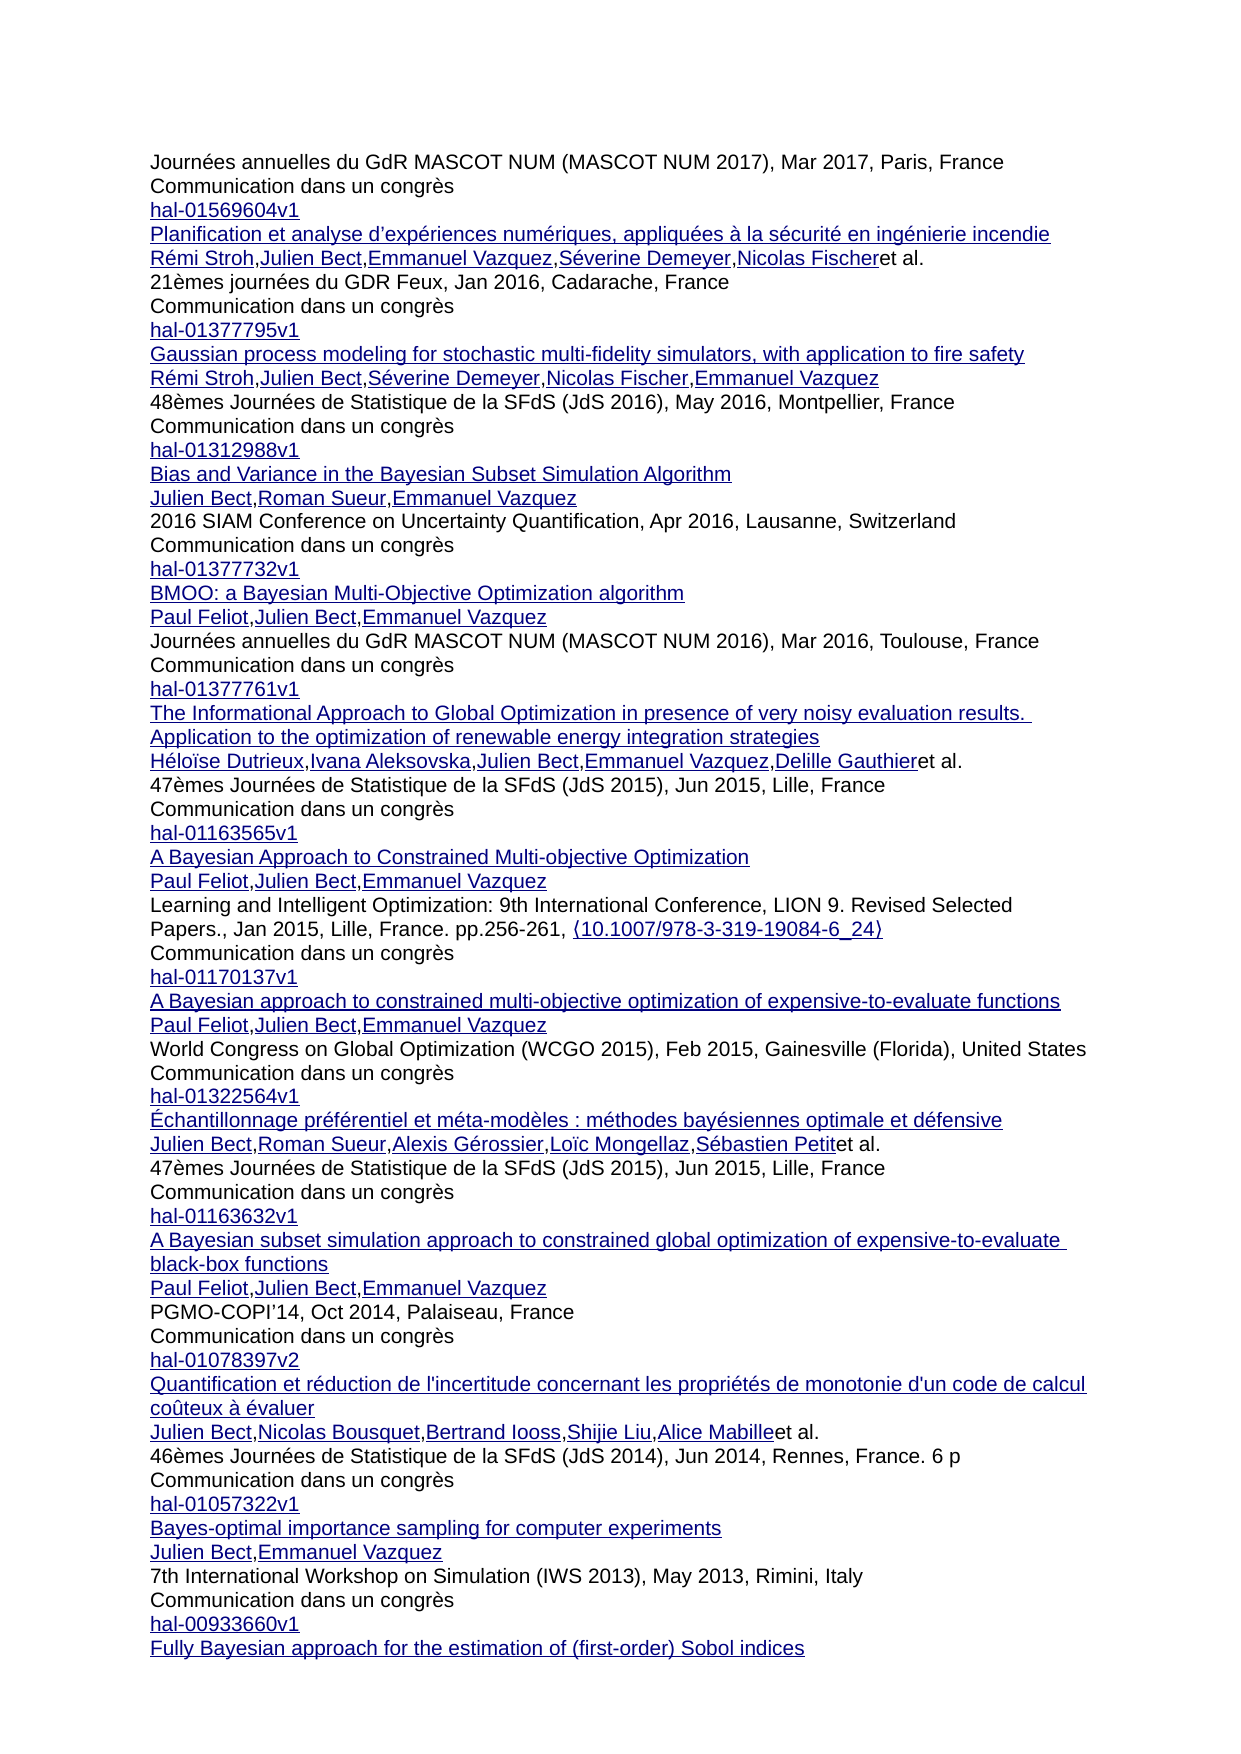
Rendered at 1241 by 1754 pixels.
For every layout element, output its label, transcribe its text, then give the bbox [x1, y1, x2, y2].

table_cell A Bayesian subset simulation approach to constrained global optimization of expensive-to-evaluate black-box functions Paul Feliot,Julien Bect,Emmanuel Vazquez PGMO-COPI’14, Oct 2014, Palaiseau, France Communication dans un congrès hal-01078397v2 [150, 1228, 1090, 1372]
table_cell Bias and Variance in the Bayesian Subset Simulation Algorithm Julien Bect,Roman Sueur,Emmanuel Vazquez 2016 SIAM Conference on Uncertainty Quantification, Apr 2016, Lausanne, Switzerland Communication dans un congrès hal-01377732v1 [150, 461, 1090, 581]
table_cell Échantillonnage préférentiel et méta-modèles : méthodes bayésiennes optimale et défensive Julien Bect,Roman Sueur,Alexis Gérossier,Loïc Mongellaz,Sébastien Petitet al. 47èmes Journées de Statistique de la SFdS (JdS 2015), Jun 2015, Lille, France Communication dans un congrès hal-01163632v1 [150, 1108, 1090, 1228]
table_cell BMOO: a Bayesian Multi-Objective Optimization algorithm Paul Feliot,Julien Bect,Emmanuel Vazquez Journées annuelles du GdR MASCOT NUM (MASCOT NUM 2016), Mar 2016, Toulouse, France Communication dans un congrès hal-01377761v1 [150, 581, 1090, 701]
table_cell Bayes-optimal importance sampling for computer experiments Julien Bect,Emmanuel Vazquez 7th International Workshop on Simulation (IWS 2013), May 2013, Rimini, Italy Communication dans un congrès hal-00933660v1 [150, 1516, 1090, 1635]
table_cell The Informational Approach to Global Optimization in presence of very noisy evaluation results. Application to the optimization of renewable energy integration strategies Héloïse Dutrieux,Ivana Aleksovska,Julien Bect,Emmanuel Vazquez,Delille Gauthieret al. 47èmes Journées de Statistique de la SFdS (JdS 2015), Jun 2015, Lille, France Communication dans un congrès hal-01163565v1 [150, 701, 1090, 845]
table_cell A Bayesian approach to constrained multi-objective optimization of expensive-to-evaluate functions Paul Feliot,Julien Bect,Emmanuel Vazquez World Congress on Global Optimization (WCGO 2015), Feb 2015, Gainesville (Florida), United States Communication dans un congrès hal-01322564v1 [150, 989, 1090, 1108]
table_cell A Bayesian Approach to Constrained Multi-objective Optimization Paul Feliot,Julien Bect,Emmanuel Vazquez Learning and Intelligent Optimization: 9th International Conference, LION 9. Revised Selected Papers., Jan 2015, Lille, France. pp.256-261, ⟨10.1007/978-3-319-19084-6_24⟩ Communication dans un congrès hal-01170137v1 [150, 845, 1090, 988]
table_cell Quantification et réduction de l'incertitude concernant les propriétés de monotonie d'un code de calcul coûteux à évaluer Julien Bect,Nicolas Bousquet,Bertrand Iooss,Shijie Liu,Alice Mabilleet al. 46èmes Journées de Statistique de la SFdS (JdS 2014), Jun 2014, Rennes, France. 6 p Communication dans un congrès hal-01057322v1 [150, 1372, 1090, 1516]
table_cell Fully Bayesian approach for the estimation of (first-order) Sobol indices [150, 1635, 1090, 1659]
table_cell Gaussian process modeling for stochastic multi-fidelity simulators, with application to fire safety Rémi Stroh,Julien Bect,Séverine Demeyer,Nicolas Fischer,Emmanuel Vazquez 48èmes Journées de Statistique de la SFdS (JdS 2016), May 2016, Montpellier, France Communication dans un congrès hal-01312988v1 [150, 342, 1090, 461]
table_cell Journées annuelles du GdR MASCOT NUM (MASCOT NUM 2017), Mar 2017, Paris, France Communication dans un congrès hal-01569604v1 [150, 150, 1090, 222]
table_cell Planification et analyse d’expériences numériques, appliquées à la sécurité en ingénierie incendie Rémi Stroh,Julien Bect,Emmanuel Vazquez,Séverine Demeyer,Nicolas Fischeret al. 21èmes journées du GDR Feux, Jan 2016, Cadarache, France Communication dans un congrès hal-01377795v1 [150, 222, 1090, 342]
